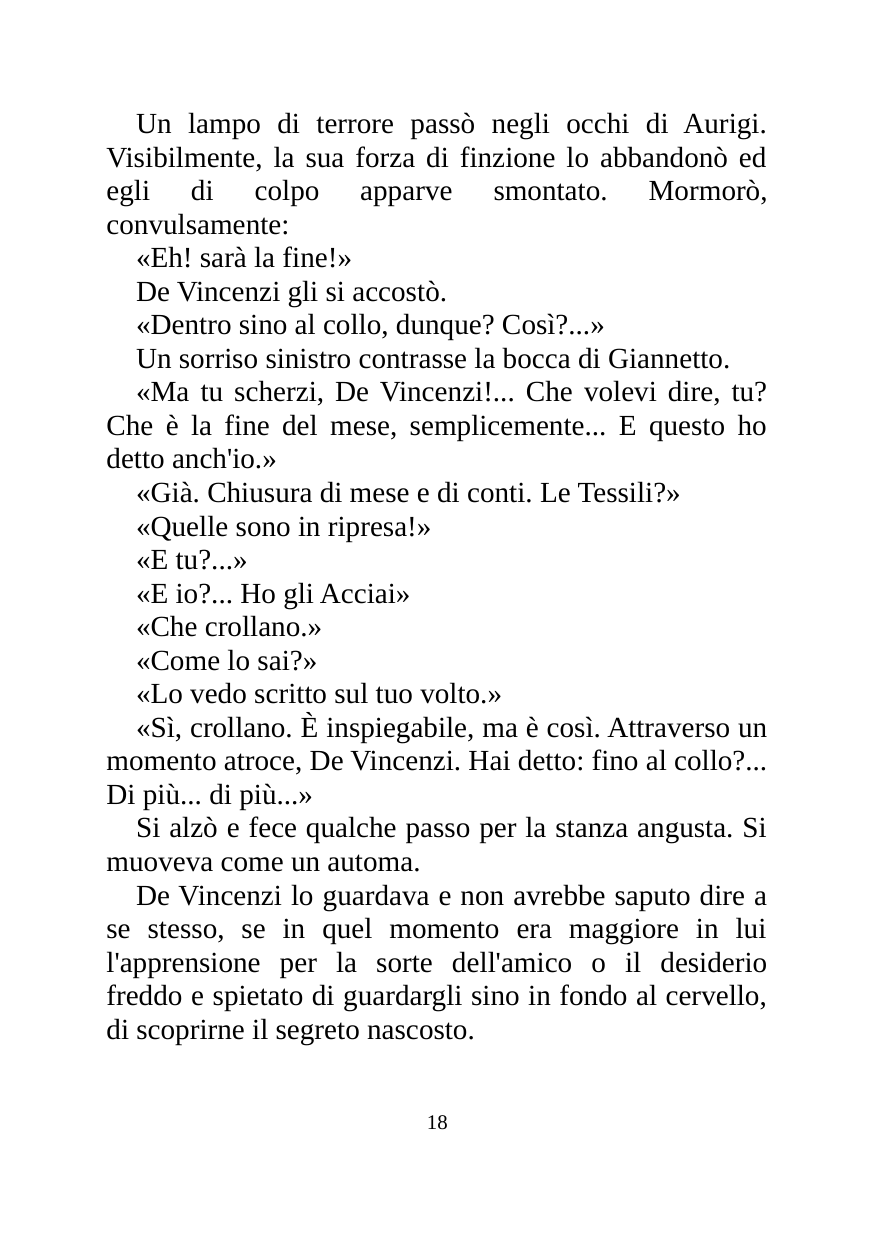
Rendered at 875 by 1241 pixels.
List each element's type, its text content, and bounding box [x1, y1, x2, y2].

text «Dentro sino al collo, dunque? Così?...» [106, 307, 768, 341]
text De Vincenzi gli si accostò. [106, 274, 768, 307]
text «E tu?...» [106, 542, 768, 576]
text «Che crollano.» [106, 609, 768, 643]
text «Lo vedo scritto sul tuo volto.» [106, 676, 768, 710]
text «Sì, crollano. È inspiegabile, ma è così. Attraverso un momento atroce, De Vincenzi. Hai detto: fino al collo?... Di più... di più...» [106, 710, 768, 811]
text «Eh! sarà la fine!» [106, 240, 768, 274]
text «Come lo sai?» [106, 643, 768, 676]
text Un sorriso sinistro contrasse la bocca di Giannetto. [106, 341, 768, 374]
text «Già. Chiusura di mese e di conti. Le Tessili?» [106, 475, 768, 509]
text De Vincenzi lo guardava e non avrebbe saputo dire a se stesso, se in quel momento era maggiore in lui l'apprensione per la sorte dell'amico o il desiderio freddo e spietato di guardargli sino in fondo al cervello, di scoprirne il segreto nascosto. [106, 878, 768, 1045]
text «Ma tu scherzi, De Vincenzi!... Che volevi dire, tu? Che è la fine del mese, semplicemente... E questo ho detto anch'io.» [106, 374, 768, 475]
text Si alzò e fece qualche passo per la stanza angusta. Si muoveva come un automa. [106, 811, 768, 878]
text «Quelle sono in ripresa!» [106, 509, 768, 542]
text «E io?... Ho gli Acciai» [106, 576, 768, 609]
text Un lampo di terrore passò negli occhi di Aurigi. Visibilmente, la sua forza di finzione lo abbandonò ed egli di colpo apparve smontato. Mormorò, convulsamente: [106, 106, 768, 240]
